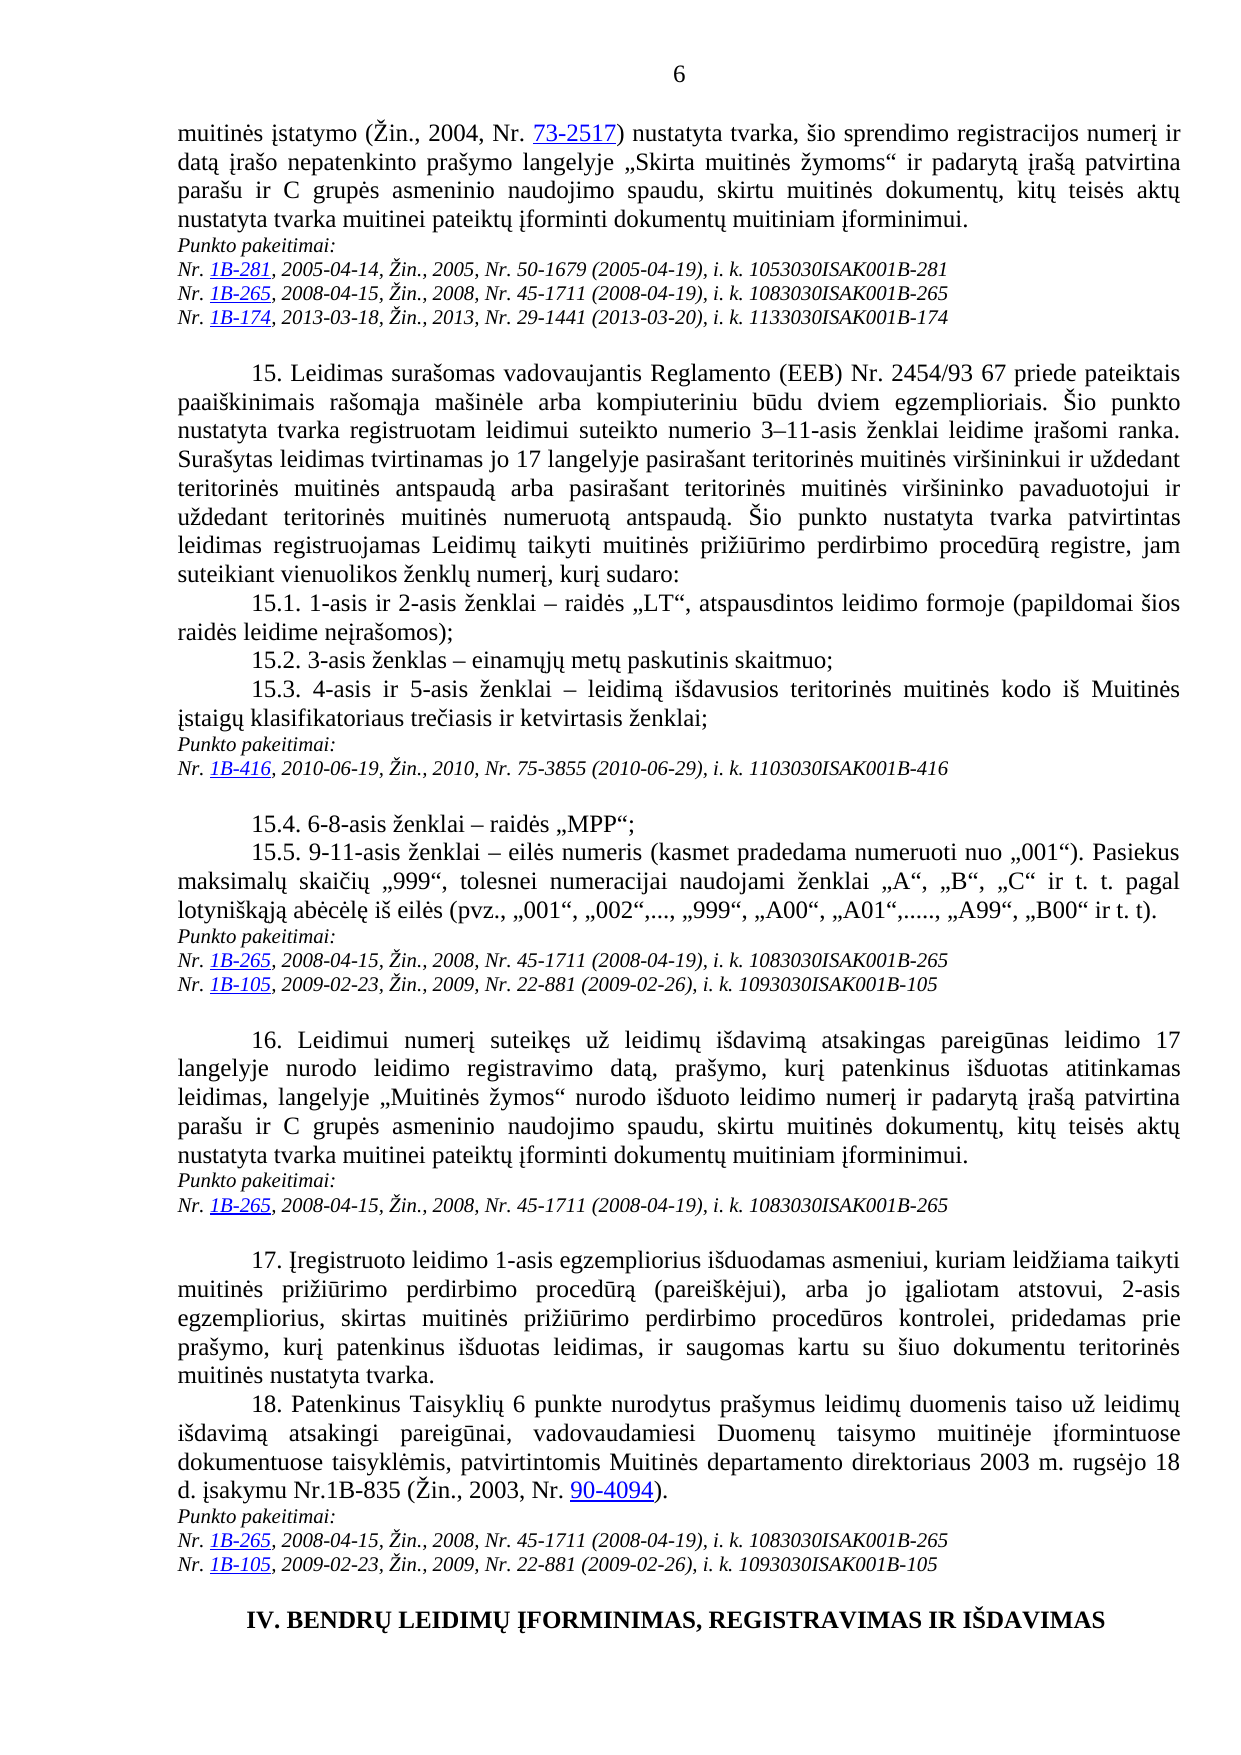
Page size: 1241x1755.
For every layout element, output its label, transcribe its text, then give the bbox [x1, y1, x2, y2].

text Punkto pakeitimai: [177, 1504, 1181, 1528]
text Punkto pakeitimai: [177, 732, 1181, 756]
text Nr. 1B-174, 2013-03-18, Žin., 2013, Nr. 29-1441 (2013-03-20), i. k. 1133030ISAK001B-174 [177, 305, 1181, 329]
text Nr. 1B-265, 2008-04-15, Žin., 2008, Nr. 45-1711 (2008-04-19), i. k. 1083030ISAK001B-265 [177, 281, 1181, 305]
text Nr. 1B-416, 2010-06-19, Žin., 2010, Nr. 75-3855 (2010-06-29), i. k. 1103030ISAK001B-416 [177, 756, 1181, 780]
text Nr. 1B-265, 2008-04-15, Žin., 2008, Nr. 45-1711 (2008-04-19), i. k. 1083030ISAK001B-265 [177, 1528, 1181, 1552]
text 15.2. 3-asis ženklas – einamųjų metų paskutinis skaitmuo; [177, 646, 1181, 674]
text Nr. 1B-105, 2009-02-23, Žin., 2009, Nr. 22-881 (2009-02-26), i. k. 1093030ISAK001B-105 [177, 1552, 1181, 1576]
text 15.1. 1-asis ir 2-asis ženklai – raidės „LT“, atspausdintos leidimo formoje (papildomai šios raidės leidime neįrašomos); [177, 588, 1181, 646]
text Nr. 1B-105, 2009-02-23, Žin., 2009, Nr. 22-881 (2009-02-26), i. k. 1093030ISAK001B-105 [177, 972, 1181, 996]
text Punkto pakeitimai: [177, 233, 1181, 257]
text 15. Leidimas surašomas vadovaujantis Reglamento (EEB) Nr. 2454/93 67 priede pateiktais paaiškinimais rašomąja mašinėle arba kompiuteriniu būdu dviem egzemplioriais. Šio punkto nustatyta tvarka registruotam leidimui suteikto numerio 3–11-asis ženklai leidime įrašomi ranka. Surašytas leidimas tvirtinamas jo 17 langelyje pasirašant teritorinės muitinės viršininkui ir uždedant teritorinės muitinės antspaudą arba pasirašant teritorinės muitinės viršininko pavaduotojui ir uždedant teritorinės muitinės numeruotą antspaudą. Šio punkto nustatyta tvarka patvirtintas leidimas registruojamas Leidimų taikyti muitinės prižiūrimo perdirbimo procedūrą registre, jam suteikiant vienuolikos ženklų numerį, kurį sudaro: [177, 358, 1181, 588]
text Nr. 1B-265, 2008-04-15, Žin., 2008, Nr. 45-1711 (2008-04-19), i. k. 1083030ISAK001B-265 [177, 948, 1181, 972]
text Punkto pakeitimai: [177, 924, 1181, 948]
text 15.3. 4-asis ir 5-asis ženklai – leidimą išdavusios teritorinės muitinės kodo iš Muitinės įstaigų klasifikatoriaus trečiasis ir ketvirtasis ženklai; [177, 674, 1181, 732]
text 18. Patenkinus Taisyklių 6 punkte nurodytus prašymus leidimų duomenis taiso už leidimų išdavimą atsakingi pareigūnai, vadovaudamiesi Duomenų taisymo muitinėje įformintuose dokumentuose taisyklėmis, patvirtintomis Muitinės departamento direktoriaus 2003 m. rugsėjo 18 d. įsakymu Nr.1B-835 (Žin., 2003, Nr. 90-4094). [177, 1389, 1181, 1504]
text Nr. 1B-281, 2005-04-14, Žin., 2005, Nr. 50-1679 (2005-04-19), i. k. 1053030ISAK001B-281 [177, 257, 1181, 281]
text 17. Įregistruoto leidimo 1-asis egzempliorius išduodamas asmeniui, kuriam leidžiama taikyti muitinės prižiūrimo perdirbimo procedūrą (pareiškėjui), arba jo įgaliotam atstovui, 2-asis egzempliorius, skirtas muitinės prižiūrimo perdirbimo procedūros kontrolei, pridedamas prie prašymo, kurį patenkinus išduotas leidimas, ir saugomas kartu su šiuo dokumentu teritorinės muitinės nustatyta tvarka. [177, 1245, 1181, 1389]
text Nr. 1B-265, 2008-04-15, Žin., 2008, Nr. 45-1711 (2008-04-19), i. k. 1083030ISAK001B-265 [177, 1192, 1181, 1217]
text muitinės įstatymo (Žin., 2004, Nr. 73-2517) nustatyta tvarka, šio sprendimo registracijos numerį ir datą įrašo nepatenkinto prašymo langelyje „Skirta muitinės žymoms“ ir padarytą įrašą patvirtina parašu ir C grupės asmeninio naudojimo spaudu, skirtu muitinės dokumentų, kitų teisės aktų nustatyta tvarka muitinei pateiktų įforminti dokumentų muitiniam įforminimui. [177, 118, 1181, 233]
text 16. Leidimui numerį suteikęs už leidimų išdavimą atsakingas pareigūnas leidimo 17 langelyje nurodo leidimo registravimo datą, prašymo, kurį patenkinus išduotas atitinkamas leidimas, langelyje „Muitinės žymos“ nurodo išduoto leidimo numerį ir padarytą įrašą patvirtina parašu ir C grupės asmeninio naudojimo spaudu, skirtu muitinės dokumentų, kitų teisės aktų nustatyta tvarka muitinei pateiktų įforminti dokumentų muitiniam įforminimui. [177, 1025, 1181, 1168]
text Punkto pakeitimai: [177, 1168, 1181, 1192]
text IV. BENDRŲ LEIDIMŲ ĮFORMINIMAS, REGISTRAVIMAS IR IŠDAVIMAS [177, 1605, 1181, 1634]
text 15.4. 6-8-asis ženklai – raidės „MPP“; [177, 809, 1181, 837]
text 15.5. 9-11-asis ženklai – eilės numeris (kasmet pradedama numeruoti nuo „001“). Pasiekus maksimalų skaičių „999“, tolesnei numeracijai naudojami ženklai „A“, „B“, „C“ ir t. t. pagal lotyniškąją abėcėlę iš eilės (pvz., „001“, „002“,..., „999“, „A00“, „A01“,....., „A99“, „B00“ ir t. t). [177, 837, 1181, 924]
